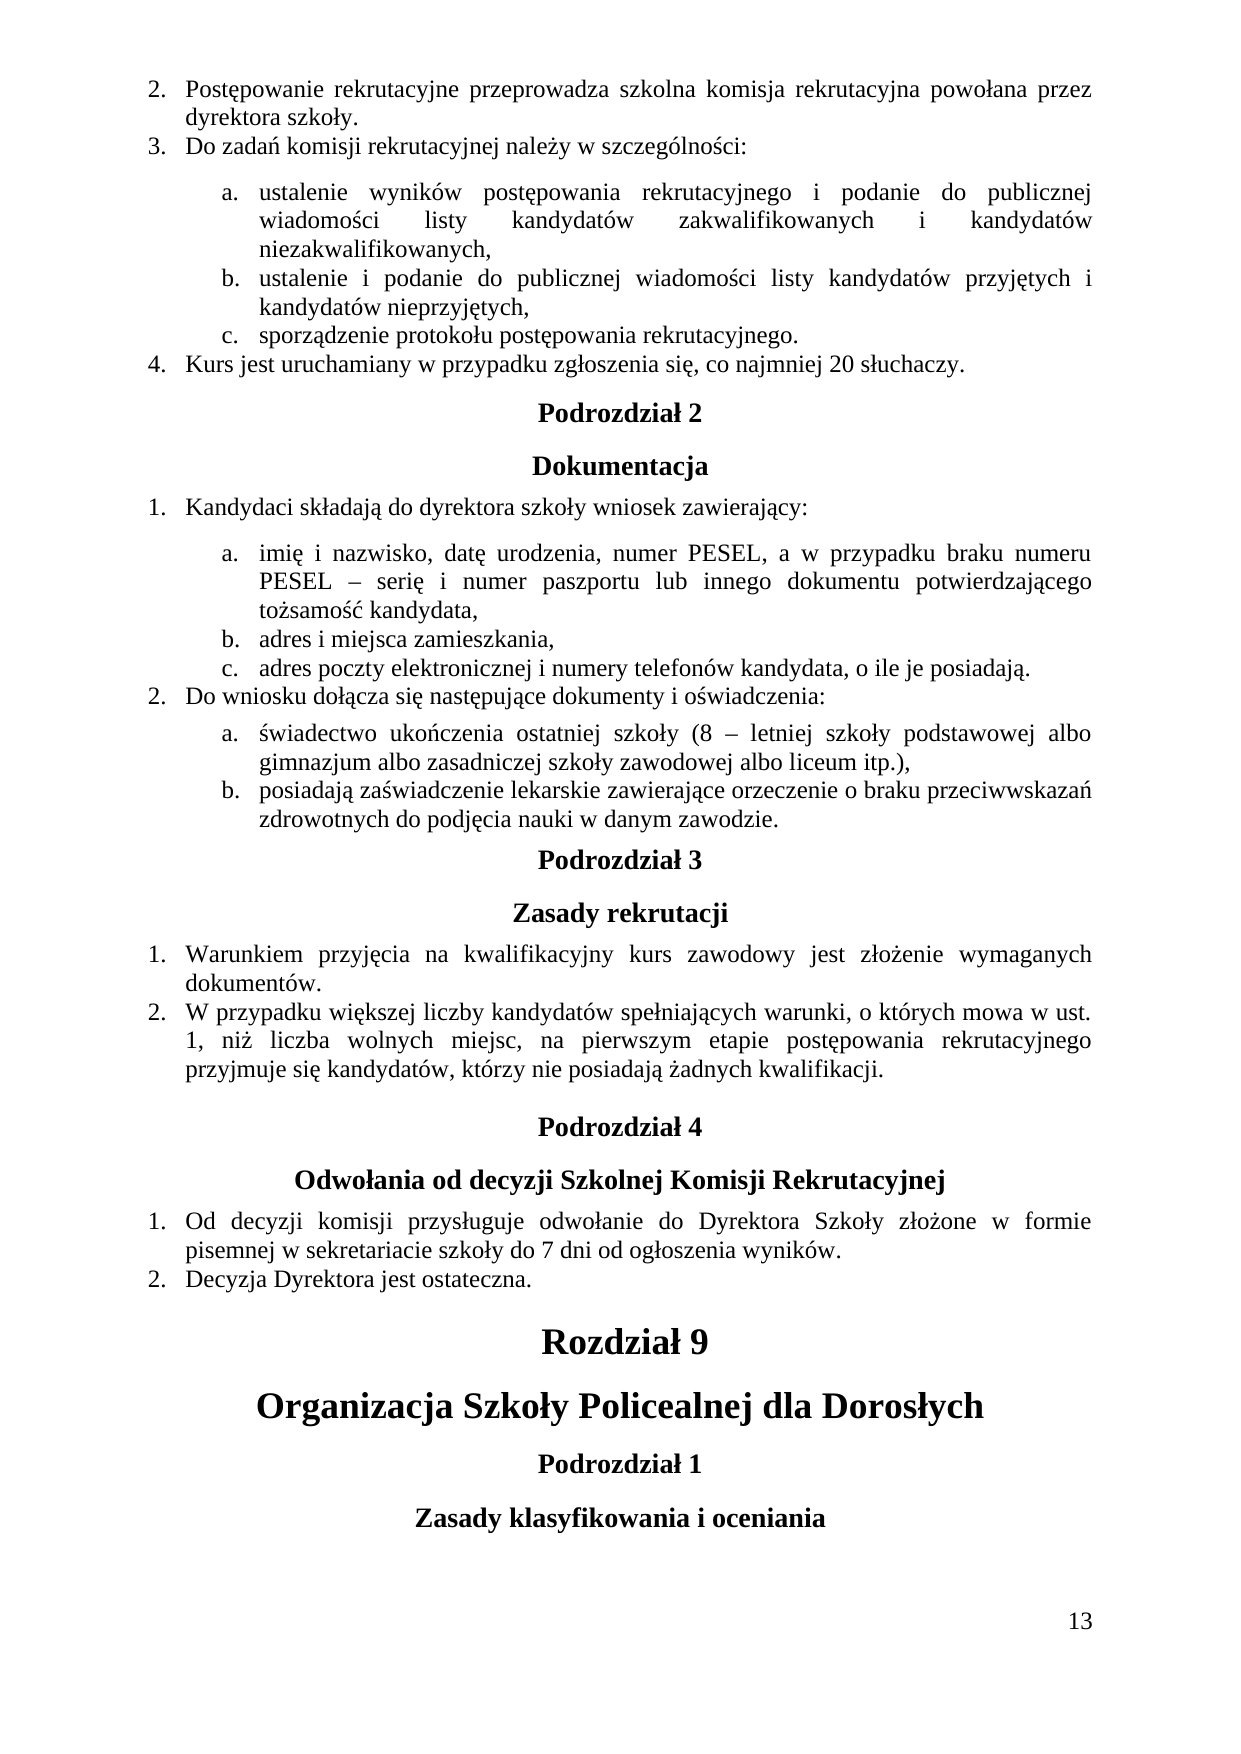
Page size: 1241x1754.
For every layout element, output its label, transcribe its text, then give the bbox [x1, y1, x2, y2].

subtitle Podrozdział 1 [148, 1447, 1093, 1480]
list adres i miejsca zamieszkania, [221, 624, 1093, 653]
list sporządzenie protokołu postępowania rekrutacyjnego. [221, 320, 1093, 349]
list Od decyzji komisji przysługuje odwołanie do Dyrektora Szkoły złożone w formie pisemnej w sekretariacie szkoły do 7 dni od ogłoszenia wyników. [148, 1206, 1093, 1264]
subtitle Podrozdział 2 [148, 396, 1093, 428]
list Do wniosku dołącza się następujące dokumenty i oświadczenia: [148, 681, 1093, 710]
subtitle Organizacja Szkoły Policealnej dla Dorosłych [148, 1383, 1093, 1427]
list świadectwo ukończenia ostatniej szkoły (8 – letniej szkoły podstawowej albo gimnazjum albo zasadniczej szkoły zawodowej albo liceum itp.), [221, 718, 1093, 775]
list Do zadań komisji rekrutacyjnej należy w szczególności: [148, 131, 1093, 160]
list adres poczty elektronicznej i numery telefonów kandydata, o ile je posiadają. [221, 653, 1093, 681]
subtitle Rozdział 9 [148, 1319, 1093, 1363]
subtitle Podrozdział 4 [148, 1110, 1093, 1143]
list Kandydaci składają do dyrektora szkoły wniosek zawierający: [148, 492, 1093, 521]
subtitle Podrozdział 3 [148, 843, 1093, 876]
subtitle Zasady rekrutacji [148, 897, 1093, 929]
list ustalenie wyników postępowania rekrutacyjnego i podanie do publicznej wiadomości listy kandydatów zakwalifikowanych i kandydatów niezakwalifikowanych, [221, 177, 1093, 263]
list posiadają zaświadczenie lekarskie zawierające orzeczenie o braku przeciwwskazań zdrowotnych do podjęcia nauki w danym zawodzie. [221, 775, 1093, 833]
list Postępowanie rekrutacyjne przeprowadza szkolna komisja rekrutacyjna powołana przez dyrektora szkoły. [148, 74, 1093, 131]
list W przypadku większej liczby kandydatów spełniających warunki, o których mowa w ust. 1, niż liczba wolnych miejsc, na pierwszym etapie postępowania rekrutacyjnego przyjmuje się kandydatów, którzy nie posiadają żadnych kwalifikacji. [148, 997, 1093, 1083]
subtitle Dokumentacja [148, 449, 1093, 482]
list Decyzja Dyrektora jest ostateczna. [148, 1264, 1093, 1292]
list Warunkiem przyjęcia na kwalifikacyjny kurs zawodowy jest złożenie wymaganych dokumentów. [148, 939, 1093, 997]
subtitle Odwołania od decyzji Szkolnej Komisji Rekrutacyjnej [148, 1163, 1093, 1196]
subtitle Zasady klasyfikowania i oceniania [148, 1501, 1093, 1533]
list ustalenie i podanie do publicznej wiadomości listy kandydatów przyjętych i kandydatów nieprzyjętych, [221, 263, 1093, 320]
list Kurs jest uruchamiany w przypadku zgłoszenia się, co najmniej 20 słuchaczy. [148, 349, 1093, 378]
list imię i nazwisko, datę urodzenia, numer PESEL, a w przypadku braku numeru PESEL – serię i numer paszportu lub innego dokumentu potwierdzającego tożsamość kandydata, [221, 538, 1093, 624]
